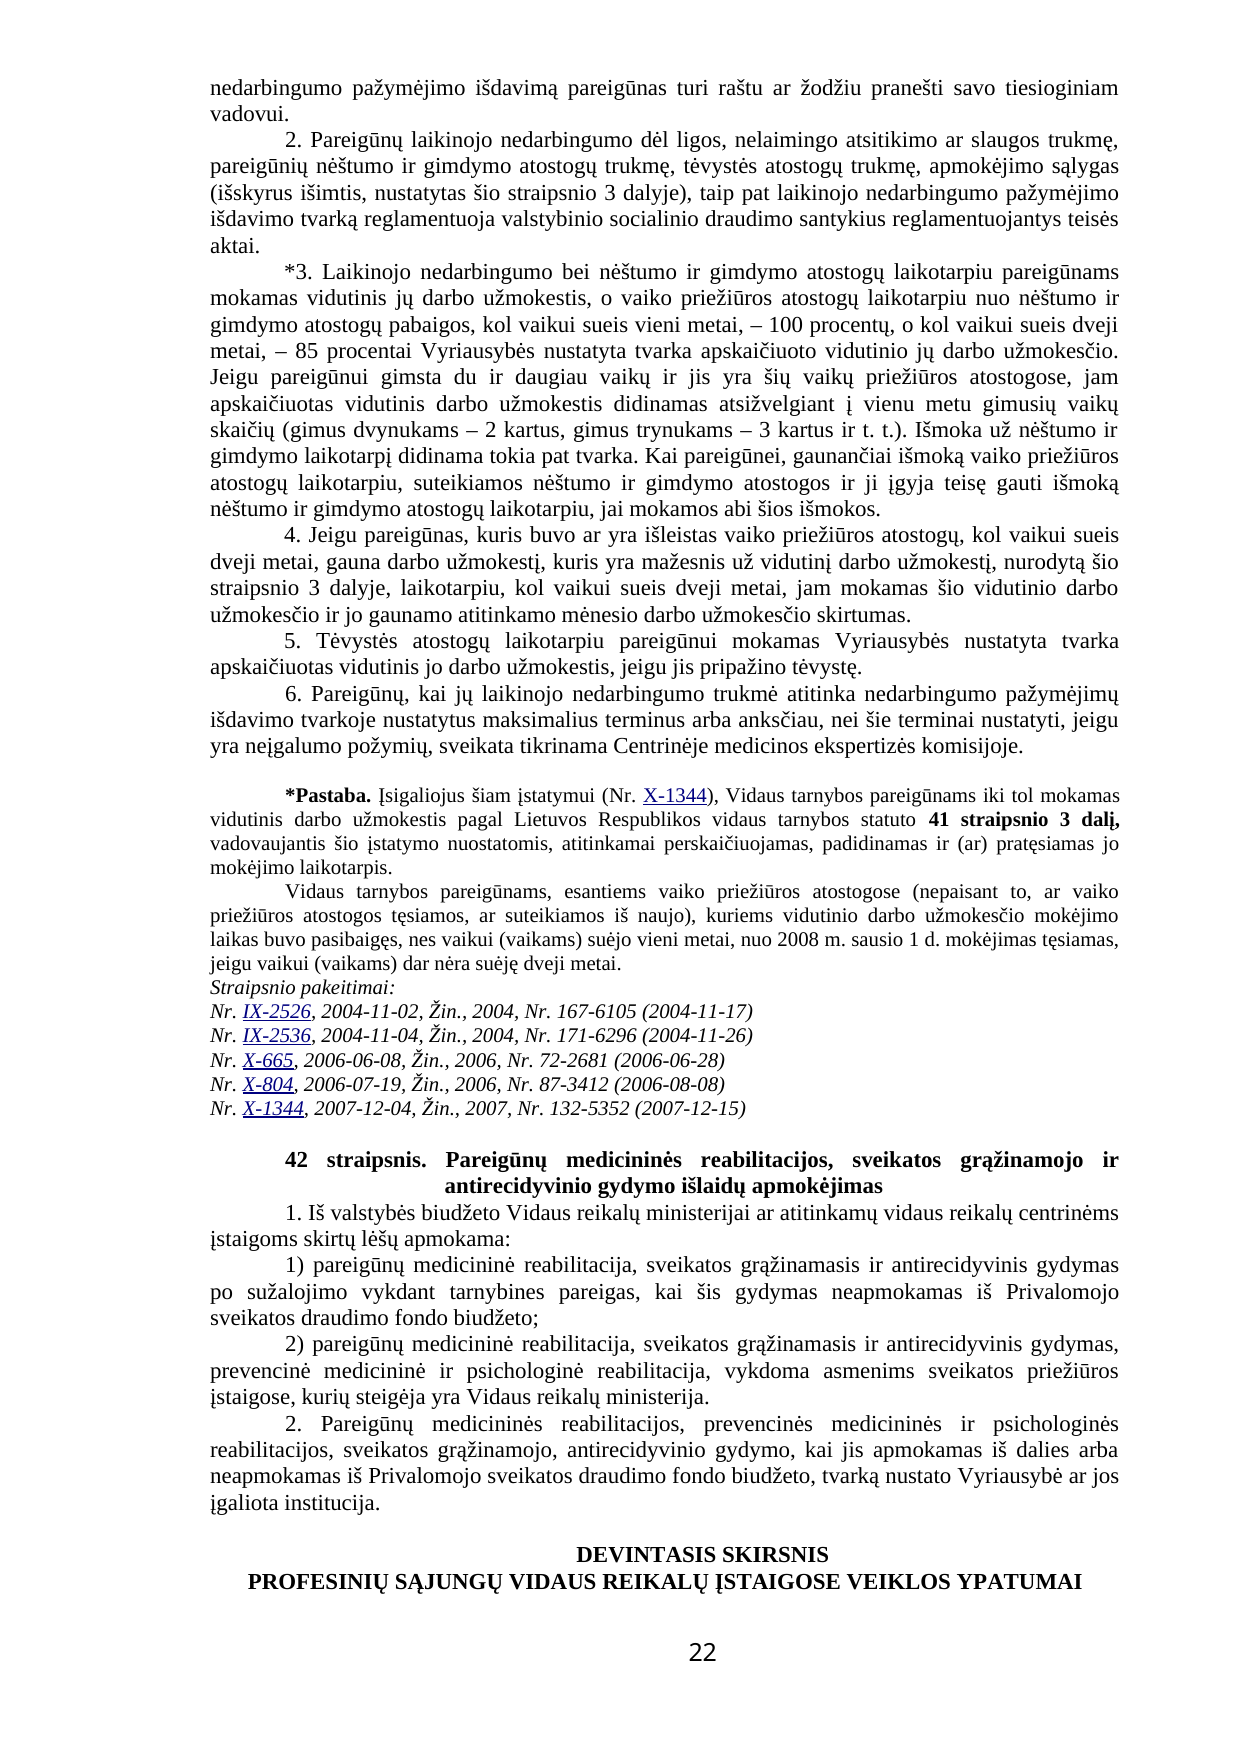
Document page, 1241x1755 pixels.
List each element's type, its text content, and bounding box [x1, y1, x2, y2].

text Nr. X-1344, 2007-12-04, Žin., 2007, Nr. 132-5352 (2007-12-15) [210, 1096, 1120, 1120]
text Straipsnio pakeitimai: [210, 975, 1120, 999]
text 2. Pareigūnų medicininės reabilitacijos, prevencinės medicininės ir psichologinės reabilitacijos, sveikatos grąžinamojo, antirecidyvinio gydymo, kai jis apmokamas iš dalies arba neapmokamas iš Privalomojo sveikatos draudimo fondo biudžeto, tvarką nustato Vyriausybė ar jos įgaliota institucija. [210, 1409, 1120, 1515]
text 6. Pareigūnų, kai jų laikinojo nedarbingumo trukmė atitinka nedarbingumo pažymėjimų išdavimo tvarkoje nustatytus maksimalius terminus arba anksčiau, nei šie terminai nustatyti, jeigu yra neįgalumo požymių, sveikata tikrinama Centrinėje medicinos ekspertizės komisijoje. [210, 680, 1120, 759]
text *3. Laikinojo nedarbingumo bei nėštumo ir gimdymo atostogų laikotarpiu pareigūnams mokamas vidutinis jų darbo užmokestis, o vaiko priežiūros atostogų laikotarpiu nuo nėštumo ir gimdymo atostogų pabaigos, kol vaikui sueis vieni metai, – 100 procentų, o kol vaikui sueis dveji metai, – 85 procentai Vyriausybės nustatyta tvarka apskaičiuoto vidutinio jų darbo užmokesčio. Jeigu pareigūnui gimsta du ir daugiau vaikų ir jis yra šių vaikų priežiūros atostogose, jam apskaičiuotas vidutinis darbo užmokestis didinamas atsižvelgiant į vienu metu gimusių vaikų skaičių (gimus dvynukams – 2 kartus, gimus trynukams – 3 kartus ir t. t.). Išmoka už nėštumo ir gimdymo laikotarpį didinama tokia pat tvarka. Kai pareigūnei, gaunančiai išmoką vaiko priežiūros atostogų laikotarpiu, suteikiamos nėštumo ir gimdymo atostogos ir ji įgyja teisę gauti išmoką nėštumo ir gimdymo atostogų laikotarpiu, jai mokamos abi šios išmokos. [210, 258, 1120, 522]
text Nr. X-665, 2006-06-08, Žin., 2006, Nr. 72-2681 (2006-06-28) [210, 1047, 1120, 1072]
text Vidaus tarnybos pareigūnams, esantiems vaiko priežiūros atostogose (nepaisant to, ar vaiko priežiūros atostogos tęsiamos, ar suteikiamos iš naujo), kuriems vidutinio darbo užmokesčio mokėjimo laikas buvo pasibaigęs, nes vaikui (vaikams) suėjo vieni metai, nuo 2008 m. sausio 1 d. mokėjimas tęsiamas, jeigu vaikui (vaikams) dar nėra suėję dveji metai. [210, 879, 1120, 975]
text PROFESINIŲ SĄJUNGŲ VIDAUS REIKALŲ ĮSTAIGOSE VEIKLOS YPATUMAI [210, 1568, 1120, 1594]
text 2) pareigūnų medicininė reabilitacija, sveikatos grąžinamasis ir antirecidyvinis gydymas, prevencinė medicininė ir psichologinė reabilitacija, vykdoma asmenims sveikatos priežiūros įstaigose, kurių steigėja yra Vidaus reikalų ministerija. [210, 1331, 1120, 1409]
text Nr. IX-2536, 2004-11-04, Žin., 2004, Nr. 171-6296 (2004-11-26) [210, 1023, 1120, 1047]
text 5. Tėvystės atostogų laikotarpiu pareigūnui mokamas Vyriausybės nustatyta tvarka apskaičiuotas vidutinis jo darbo užmokestis, jeigu jis pripažino tėvystę. [210, 627, 1120, 680]
text 1) pareigūnų medicininė reabilitacija, sveikatos grąžinamasis ir antirecidyvinis gydymas po sužalojimo vykdant tarnybines pareigas, kai šis gydymas neapmokamas iš Privalomojo sveikatos draudimo fondo biudžeto; [210, 1251, 1120, 1331]
text 2. Pareigūnų laikinojo nedarbingumo dėl ligos, nelaimingo atsitikimo ar slaugos trukmę, pareigūnių nėštumo ir gimdymo atostogų trukmę, tėvystės atostogų trukmę, apmokėjimo sąlygas (išskyrus išimtis, nustatytas šio straipsnio 3 dalyje), taip pat laikinojo nedarbingumo pažymėjimo išdavimo tvarką reglamentuoja valstybinio socialinio draudimo santykius reglamentuojantys teisės aktai. [210, 126, 1120, 258]
text Nr. IX-2526, 2004-11-02, Žin., 2004, Nr. 167-6105 (2004-11-17) [210, 999, 1120, 1023]
text 1. Iš valstybės biudžeto Vidaus reikalų ministerijai ar atitinkamų vidaus reikalų centrinėms įstaigoms skirtų lėšų apmokama: [210, 1199, 1120, 1251]
text nedarbingumo pažymėjimo išdavimą pareigūnas turi raštu ar žodžiu pranešti savo tiesioginiam vadovui. [210, 73, 1120, 126]
subtitle DEVINTASIS SKIRSNIS [210, 1541, 1120, 1568]
text Nr. X-804, 2006-07-19, Žin., 2006, Nr. 87-3412 (2006-08-08) [210, 1072, 1120, 1096]
text 42 straipsnis. Pareigūnų medicininės reabilitacijos, sveikatos grąžinamojo ir antirecidyvinio gydymo išlaidų apmokėjimas [285, 1146, 1120, 1199]
text 4. Jeigu pareigūnas, kuris buvo ar yra išleistas vaiko priežiūros atostogų, kol vaikui sueis dveji metai, gauna darbo užmokestį, kuris yra mažesnis už vidutinį darbo užmokestį, nurodytą šio straipsnio 3 dalyje, laikotarpiu, kol vaikui sueis dveji metai, jam mokamas šio vidutinio darbo užmokesčio ir jo gaunamo atitinkamo mėnesio darbo užmokesčio skirtumas. [210, 522, 1120, 627]
text *Pastaba. Įsigaliojus šiam įstatymui (Nr. X-1344), Vidaus tarnybos pareigūnams iki tol mokamas vidutinis darbo užmokestis pagal Lietuvos Respublikos vidaus tarnybos statuto 41 straipsnio 3 dalį, vadovaujantis šio įstatymo nuostatomis, atitinkamai perskaičiuojamas, padidinamas ir (ar) pratęsiamas jo mokėjimo laikotarpis. [210, 783, 1120, 879]
